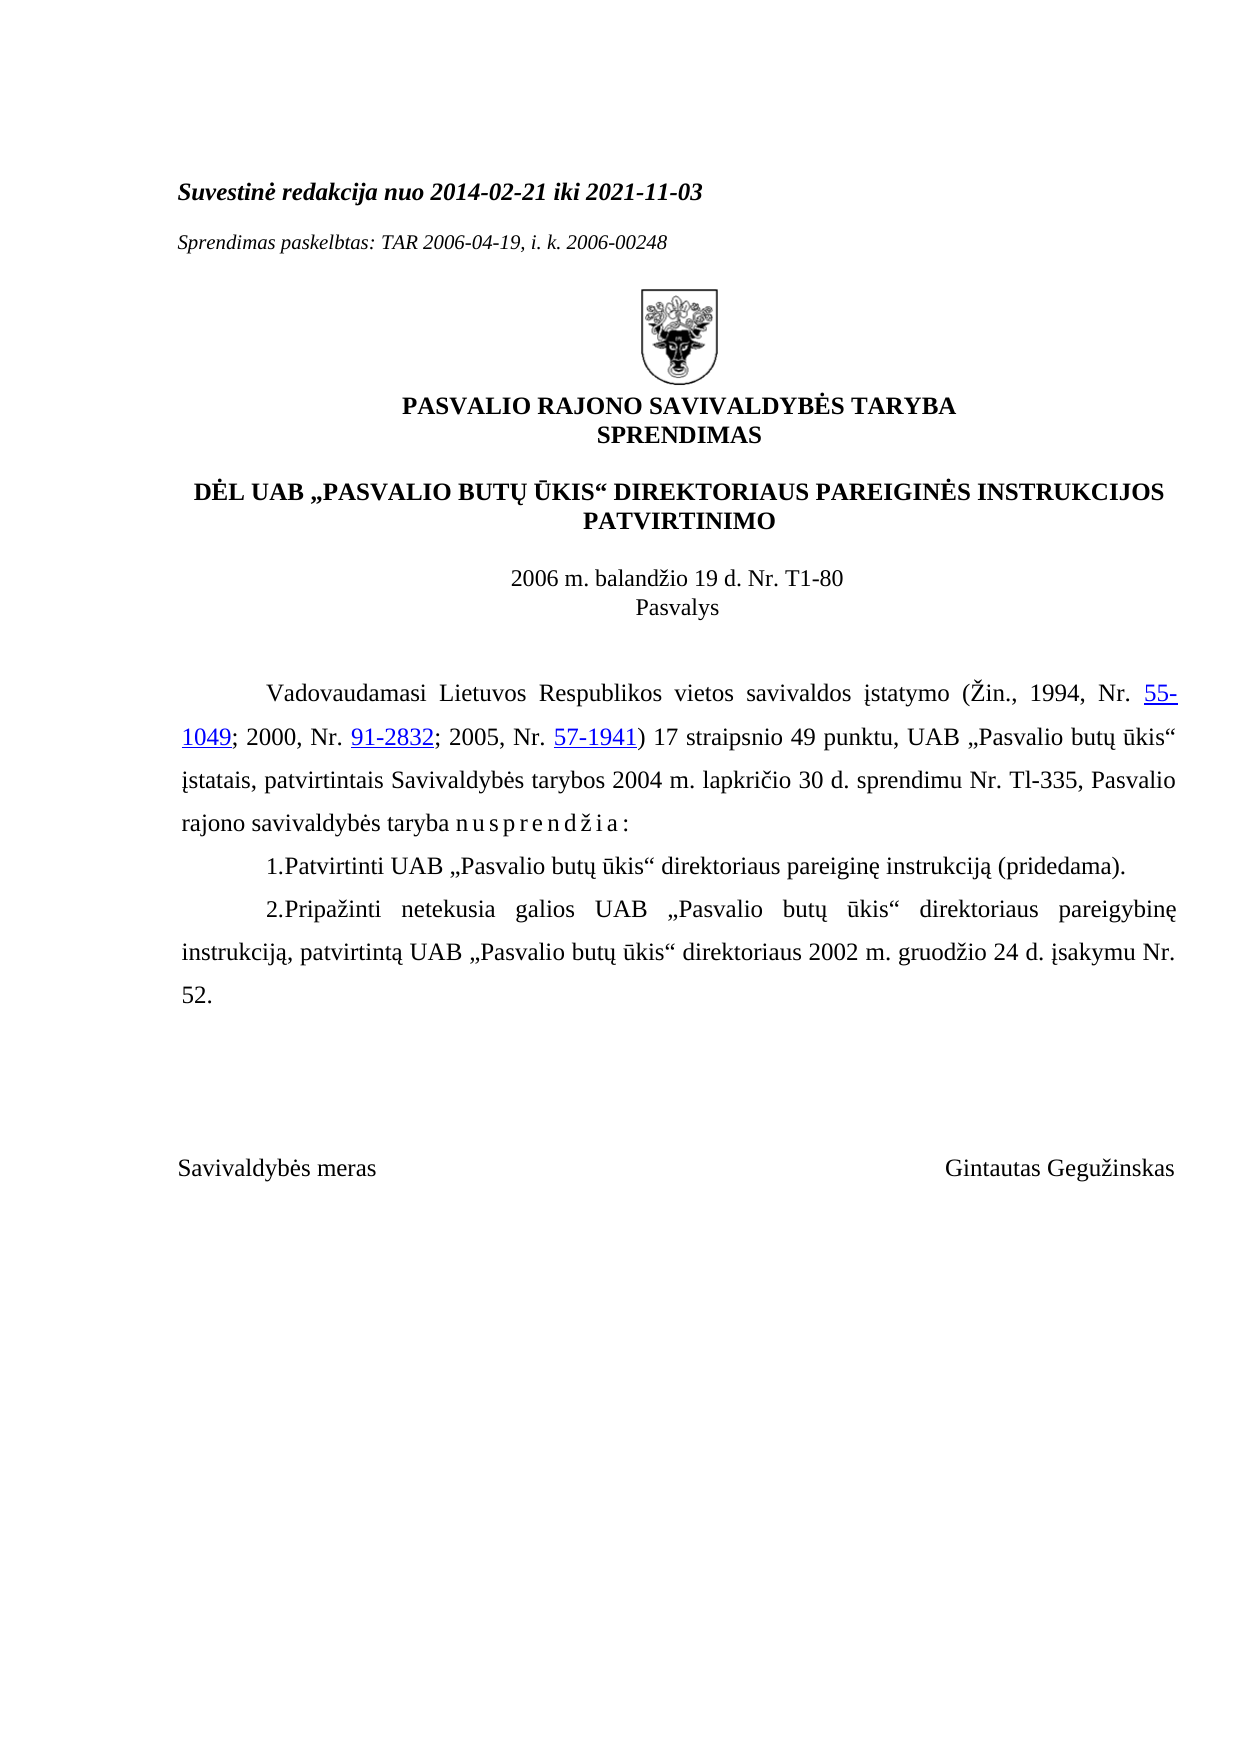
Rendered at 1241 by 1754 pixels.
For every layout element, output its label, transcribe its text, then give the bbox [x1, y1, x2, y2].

text Savivaldybės meras Gintautas Gegužinskas [177, 1153, 1177, 1182]
text Suvestinė redakcija nuo 2014-02-21 iki 2021-11-03 [177, 177, 1181, 206]
text 2. Pripažinti netekusia galios UAB „Pasvalio butų ūkis“ direktoriaus pareigybinę instrukciją, patvirtintą UAB „Pasvalio butų ūkis“ direktoriaus 2002 m. gruodžio 24 d. įsakymu Nr. 52. [181, 894, 1177, 1009]
text Pasvalys [177, 592, 1177, 621]
text PASVALIO RAJONO SAVIVALDYBĖS TARYBA [177, 391, 1181, 420]
text 1. Patvirtinti UAB „Pasvalio butų ūkis“ direktoriaus pareiginę instrukciją (pridedama). [181, 851, 1181, 880]
text SPRENDIMAS [177, 420, 1181, 449]
text PATVIRTINIMO [177, 506, 1181, 535]
text DĖL UAB „PASVALIO BUTŲ ŪKIS“ DIREKTORIAUS PAREIGINĖS INSTRUKCIJOS [177, 477, 1181, 506]
text Vadovaudamasi Lietuvos Respublikos vietos savivaldos įstatymo (Žin., 1994, Nr. 55-1049; 2000, Nr. 91-2832; 2005, Nr. 57-1941) 17 straipsnio 49 punktu, UAB „Pasvalio butų ūkis“ įstatais, patvirtintais Savivaldybės tarybos 2004 m. lapkričio 30 d. sprendimu Nr. Tl-335, Pasvalio rajono savivaldybės taryba nusprendžia: [181, 678, 1177, 837]
text Sprendimas paskelbtas: TAR 2006-04-19, i. k. 2006-00248 [177, 230, 1181, 254]
text 2006 m. balandžio 19 d. Nr. T1-80 [177, 564, 1177, 592]
